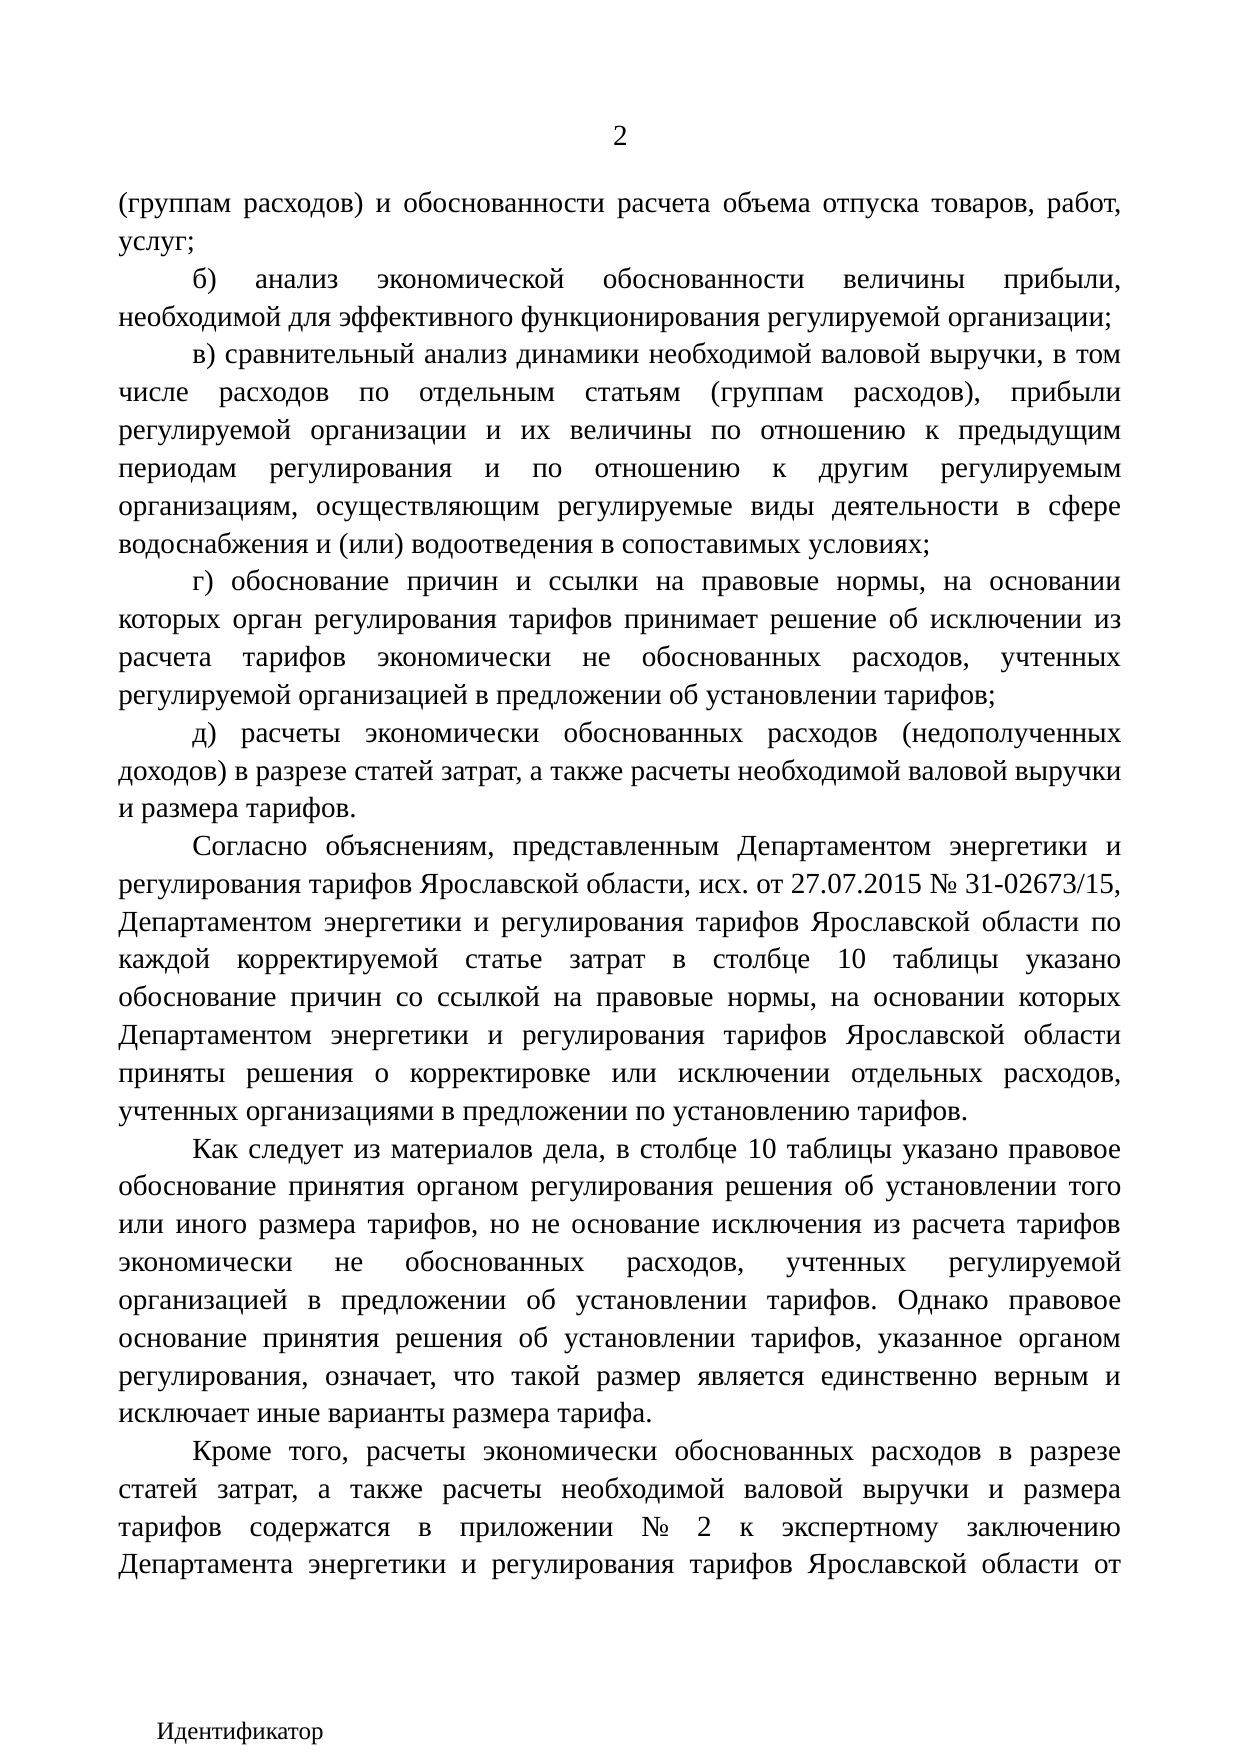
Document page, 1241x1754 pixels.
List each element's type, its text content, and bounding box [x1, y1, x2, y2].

text в) сравнительный анализ динамики необходимой валовой выручки, в том числе расходов по отдельным статьям (группам расходов), прибыли регулируемой организации и их величины по отношению к предыдущим периодам регулирования и по отношению к другим регулируемым организациям, осуществляющим регулируемые виды деятельности в сфере водоснабжения и (или) водоотведения в сопоставимых условиях; [118, 332, 1122, 559]
text д) расчеты экономически обоснованных расходов (недополученных доходов) в разрезе статей затрат, а также расчеты необходимой валовой выручки и размера тарифов. [118, 711, 1122, 824]
text (группам расходов) и обоснованности расчета объема отпуска товаров, работ, услуг; [118, 181, 1122, 257]
text Как следует из материалов дела, в столбце 10 таблицы указано правовое обоснование принятия органом регулирования решения об установлении того или иного размера тарифов, но не основание исключения из расчета тарифов экономически не обоснованных расходов, учтенных регулируемой организацией в предложении об установлении тарифов. Однако правовое основание принятия решения об установлении тарифов, указанное органом регулирования, означает, что такой размер является единственно верным и исключает иные варианты размера тарифа. [118, 1126, 1122, 1429]
text г) обоснование причин и ссылки на правовые нормы, на основании которых орган регулирования тарифов принимает решение об исключении из расчета тарифов экономически не обоснованных расходов, учтенных регулируемой организацией в предложении об установлении тарифов; [118, 559, 1122, 711]
text б) анализ экономической обоснованности величины прибыли, необходимой для эффективного функционирования регулируемой организации; [118, 257, 1122, 332]
text Согласно объяснениям, представленным Департаментом энергетики и регулирования тарифов Ярославской области, исх. от 27.07.2015 № 31-02673/15, Департаментом энергетики и регулирования тарифов Ярославской области по каждой корректируемой статье затрат в столбце 10 таблицы указано обоснование причин со ссылкой на правовые нормы, на основании которых Департаментом энергетики и регулирования тарифов Ярославской области приняты решения о корректировке или исключении отдельных расходов, учтенных организациями в предложении по установлению тарифов. [118, 824, 1122, 1126]
text Кроме того, расчеты экономически обоснованных расходов в разрезе статей затрат, а также расчеты необходимой валовой выручки и размера тарифов содержатся в приложении № 2 к экспертному заключению Департамента энергетики и регулирования тарифов Ярославской области от [118, 1429, 1122, 1580]
